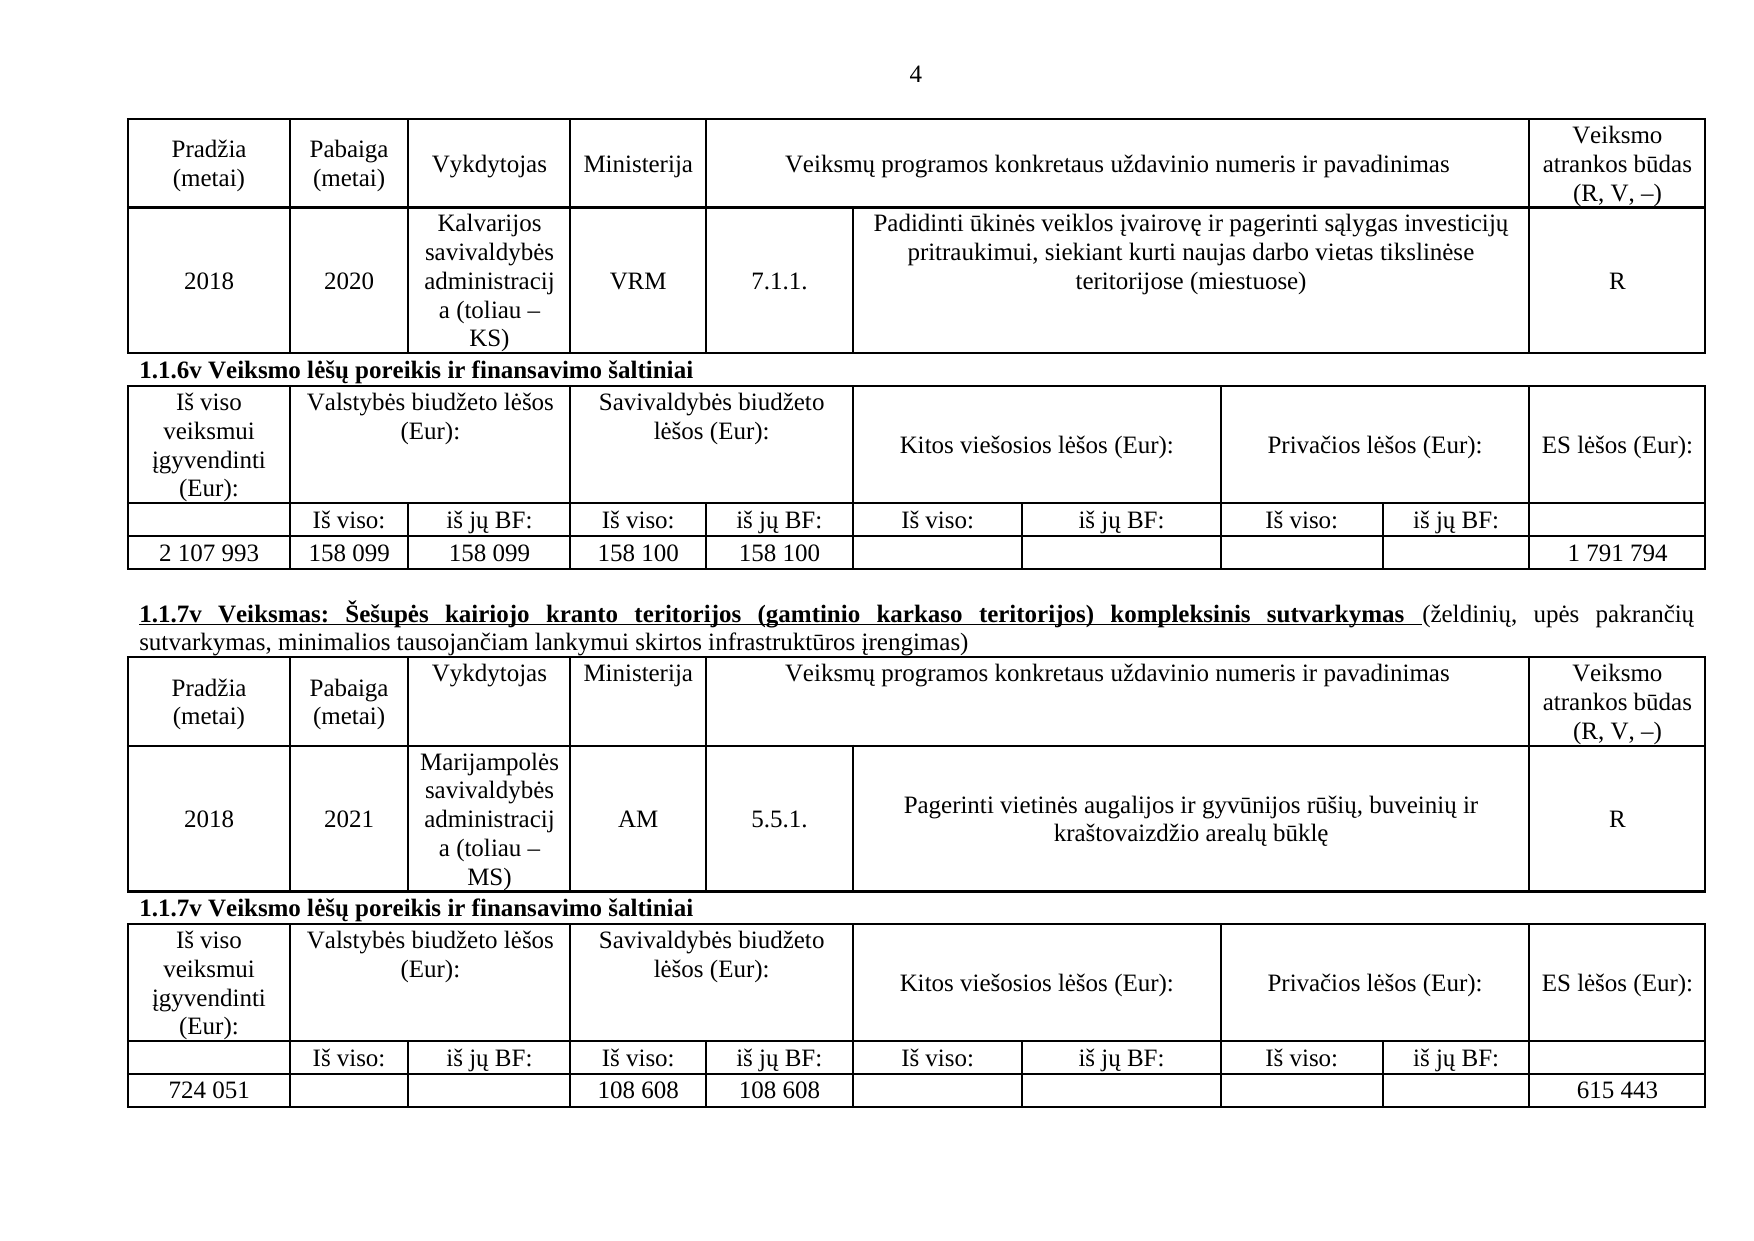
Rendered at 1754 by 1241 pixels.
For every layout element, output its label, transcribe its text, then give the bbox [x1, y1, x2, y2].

table_cell [706, 1108, 853, 1137]
table_cell 2018 [129, 209, 289, 352]
table_cell [1738, 923, 1754, 1040]
table_cell [290, 1108, 408, 1137]
table_cell [1705, 890, 1712, 923]
table_cell Valstybės biudžeto lėšos (Eur): [291, 925, 569, 1040]
table_cell Kitos viešosios lėšos (Eur): [854, 925, 1220, 1040]
table_cell Savivaldybės biudžeto lėšos (Eur): [571, 925, 852, 1040]
table_cell [1222, 537, 1382, 568]
table_cell 2021 [291, 747, 407, 890]
table_cell 158 100 [707, 537, 852, 568]
table_cell Iš viso: [1222, 504, 1382, 535]
table_cell Iš viso veiksmui įgyvendinti (Eur): [129, 925, 289, 1040]
table_cell [1706, 118, 1712, 206]
table_cell iš jų BF: [1023, 504, 1220, 535]
table_cell [1705, 568, 1712, 656]
table_cell [408, 1108, 570, 1137]
table_cell Kalvarijos savivaldybės administracija (toliau – KS) [409, 209, 569, 352]
table_cell [1738, 890, 1754, 923]
table_cell [1706, 745, 1712, 890]
table_cell Ministerija [571, 120, 705, 206]
table_cell Pagerinti vietinės augalijos ir gyvūnijos rūšių, buveinių ir kraštovaizdžio arealų būklę [854, 747, 1528, 890]
table_cell [1705, 352, 1712, 385]
table_cell [1713, 745, 1738, 890]
table_cell Iš viso: [571, 504, 705, 535]
table_cell [570, 1108, 706, 1137]
table_cell [1023, 1075, 1220, 1106]
table_cell [129, 1042, 289, 1073]
table_cell [1738, 1073, 1754, 1106]
table_cell Privačios lėšos (Eur): [1222, 925, 1528, 1040]
table_cell Iš viso: [854, 504, 1021, 535]
table_cell ES lėšos (Eur): [1530, 387, 1704, 502]
table_cell iš jų BF: [1023, 1042, 1220, 1073]
table_cell iš jų BF: [1384, 1042, 1528, 1073]
table_cell [291, 1075, 407, 1106]
table_cell [1713, 923, 1738, 1040]
table_cell ES lėšos (Eur): [1530, 925, 1704, 1040]
table_cell [1023, 537, 1220, 568]
table_cell [1383, 1108, 1529, 1137]
table_cell [1706, 385, 1712, 502]
table_cell [853, 1108, 1022, 1137]
table_cell [1738, 535, 1754, 568]
table_cell [1384, 1075, 1528, 1106]
table_cell [1022, 1108, 1221, 1137]
table_cell 2020 [291, 209, 407, 352]
table_cell Vykdytojas [409, 120, 569, 206]
table_cell [1221, 1108, 1383, 1137]
table_cell [1713, 385, 1738, 502]
table_cell Savivaldybės biudžeto lėšos (Eur): [571, 387, 852, 502]
table_cell 108 608 [571, 1075, 705, 1106]
table_cell Pabaiga (metai) [291, 120, 407, 206]
table_cell [1738, 745, 1754, 890]
table_cell [1713, 118, 1738, 206]
table_cell [1529, 1108, 1705, 1137]
table_cell 1.1.7v Veiksmo lėšų poreikis ir finansavimo šaltiniai [128, 893, 1705, 923]
table_cell [1738, 118, 1754, 206]
table_cell VRM [571, 209, 705, 352]
table_cell Iš viso veiksmui įgyvendinti (Eur): [129, 387, 289, 502]
table_cell [1738, 352, 1754, 385]
table_cell [1706, 206, 1712, 352]
table_cell [854, 537, 1021, 568]
table_cell R [1530, 209, 1704, 352]
table_cell [854, 1075, 1021, 1106]
table_cell Iš viso: [854, 1042, 1021, 1073]
table_cell Iš viso: [291, 1042, 407, 1073]
table_cell [409, 1075, 569, 1106]
table_cell 158 099 [409, 537, 569, 568]
table_cell [1738, 1106, 1754, 1137]
table_cell [1738, 385, 1754, 502]
table_cell Veiksmo atrankos būdas (R, V, –) [1530, 120, 1704, 206]
table_cell [1530, 504, 1704, 535]
table_cell [1706, 1040, 1712, 1073]
table_cell iš jų BF: [409, 504, 569, 535]
table_cell [1713, 568, 1738, 656]
table_cell [1713, 502, 1738, 535]
table_cell R [1530, 747, 1704, 890]
table_cell [1713, 1040, 1738, 1073]
table_cell [1706, 502, 1712, 535]
table_cell 1.1.6v Veiksmo lėšų poreikis ir finansavimo šaltiniai [128, 354, 1705, 385]
table_cell [1222, 1075, 1382, 1106]
table_cell 2018 [129, 747, 289, 890]
table_cell 158 099 [291, 537, 407, 568]
table_cell 1 791 794 [1530, 537, 1704, 568]
table_cell Pabaiga (metai) [291, 658, 407, 744]
table_cell 615 443 [1530, 1075, 1704, 1106]
table_cell 1.1.7v Veiksmas: Šešupės kairiojo kranto teritorijos (gamtinio karkaso teritorijos) kompleksinis sutvarkymas (želdinių, upės pakrančių sutvarkymas, minimalios tausojančiam lankymui skirtos infrastruktūros įrengimas) [128, 570, 1705, 656]
table_cell 7.1.1. [707, 209, 852, 352]
table_cell Pradžia (metai) [129, 120, 289, 206]
table_cell [1713, 656, 1738, 744]
table_cell iš jų BF: [707, 504, 852, 535]
table_cell Vykdytojas [409, 658, 569, 744]
table_cell 158 100 [571, 537, 705, 568]
table_cell [1705, 1106, 1712, 1137]
table_cell Privačios lėšos (Eur): [1222, 387, 1528, 502]
table_cell Veiksmų programos konkretaus uždavinio numeris ir pavadinimas [707, 120, 1528, 206]
table_cell Veiksmų programos konkretaus uždavinio numeris ir pavadinimas [707, 658, 1528, 744]
table_cell [1530, 1042, 1704, 1073]
table_cell Veiksmo atrankos būdas (R, V, –) [1530, 658, 1704, 744]
table_cell Ministerija [571, 658, 705, 744]
table_cell [1713, 1073, 1738, 1106]
table_cell iš jų BF: [707, 1042, 852, 1073]
table_cell Marijampolės savivaldybės administracija (toliau – MS) [409, 747, 569, 890]
table_cell [1713, 1106, 1738, 1137]
table_cell [1706, 1073, 1712, 1106]
table_cell [1738, 1040, 1754, 1073]
table_cell [128, 1108, 290, 1137]
table_cell Valstybės biudžeto lėšos (Eur): [291, 387, 569, 502]
table_cell [1713, 352, 1738, 385]
table_cell Kitos viešosios lėšos (Eur): [854, 387, 1220, 502]
table_cell iš jų BF: [1384, 504, 1528, 535]
table_cell [1713, 206, 1738, 352]
table_cell 108 608 [707, 1075, 852, 1106]
table_cell Iš viso: [1222, 1042, 1382, 1073]
table_cell [129, 504, 289, 535]
table_cell [1384, 537, 1528, 568]
table_cell [1713, 890, 1738, 923]
table_cell [1706, 535, 1712, 568]
table_cell AM [571, 747, 705, 890]
table_cell [1706, 656, 1712, 744]
table_cell Iš viso: [291, 504, 407, 535]
table_cell 5.5.1. [707, 747, 852, 890]
table_cell [1738, 568, 1754, 656]
table_cell Iš viso: [571, 1042, 705, 1073]
table_cell 2 107 993 [129, 537, 289, 568]
table_cell [1738, 656, 1754, 744]
table_cell iš jų BF: [409, 1042, 569, 1073]
table_cell Padidinti ūkinės veiklos įvairovę ir pagerinti sąlygas investicijų pritraukimui, siekiant kurti naujas darbo vietas tikslinėse teritorijose (miestuose) [854, 209, 1528, 352]
table_cell 724 051 [129, 1075, 289, 1106]
table_cell Pradžia (metai) [129, 658, 289, 744]
table_cell [1738, 206, 1754, 352]
table_cell [1706, 923, 1712, 1040]
table_cell [1738, 502, 1754, 535]
table_cell [1713, 535, 1738, 568]
